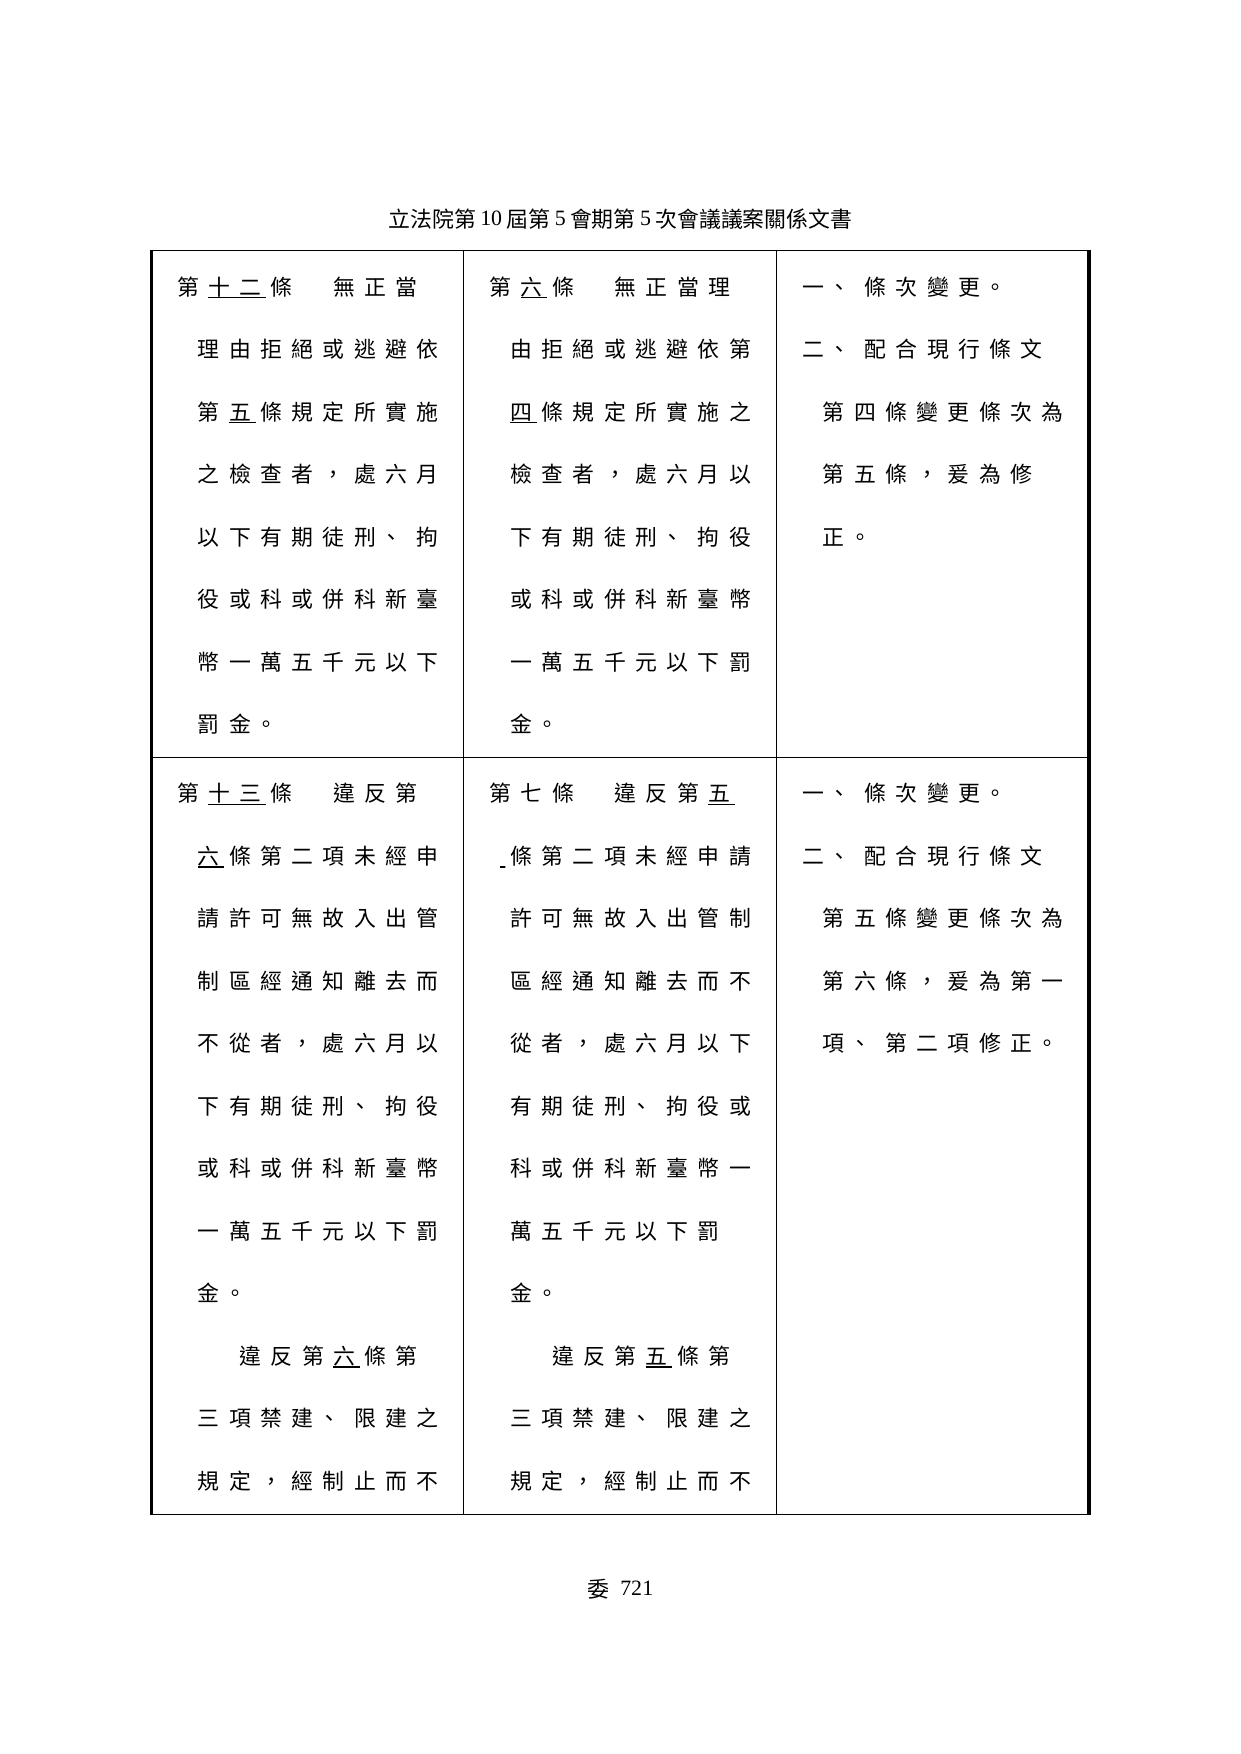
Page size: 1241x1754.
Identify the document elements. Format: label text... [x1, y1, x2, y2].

table_cell 一、條次變更。 二、配合現行條文第五條變更條次為第六條，爰為第一項、第二項修正。 [777, 758, 1087, 1514]
table_cell 第十三條 違反第六條第二項未經申請許可無故入出管制區經通知離去而不從者，處六月以下有期徒刑、拘役或科或併科新臺幣一萬五千元以下罰金。 違反第六條第三項禁建、限建之規定，經制止而不 [153, 758, 463, 1514]
table_cell 第六條 無正當理由拒絕或逃避依第四條規定所實施之檢查者，處六月以下有期徒刑、拘役或科或併科新臺幣一萬五千元以下罰金。 [464, 251, 776, 757]
table_cell 第七條 違反第五條第二項未經申請許可無故入出管制區經通知離去而不從者，處六月以下有期徒刑、拘役或科或併科新臺幣一萬五千元以下罰金。 違反第五條第三項禁建、限建之規定，經制止而不 [464, 758, 776, 1514]
table_cell 第十二條 無正當理由拒絕或逃避依第五條規定所實施之檢查者，處六月以下有期徒刑、拘役或科或併科新臺幣一萬五千元以下罰金。 [153, 251, 463, 757]
table_cell 一、條次變更。 二、配合現行條文第四條變更條次為第五條，爰為修正。 [777, 251, 1087, 757]
